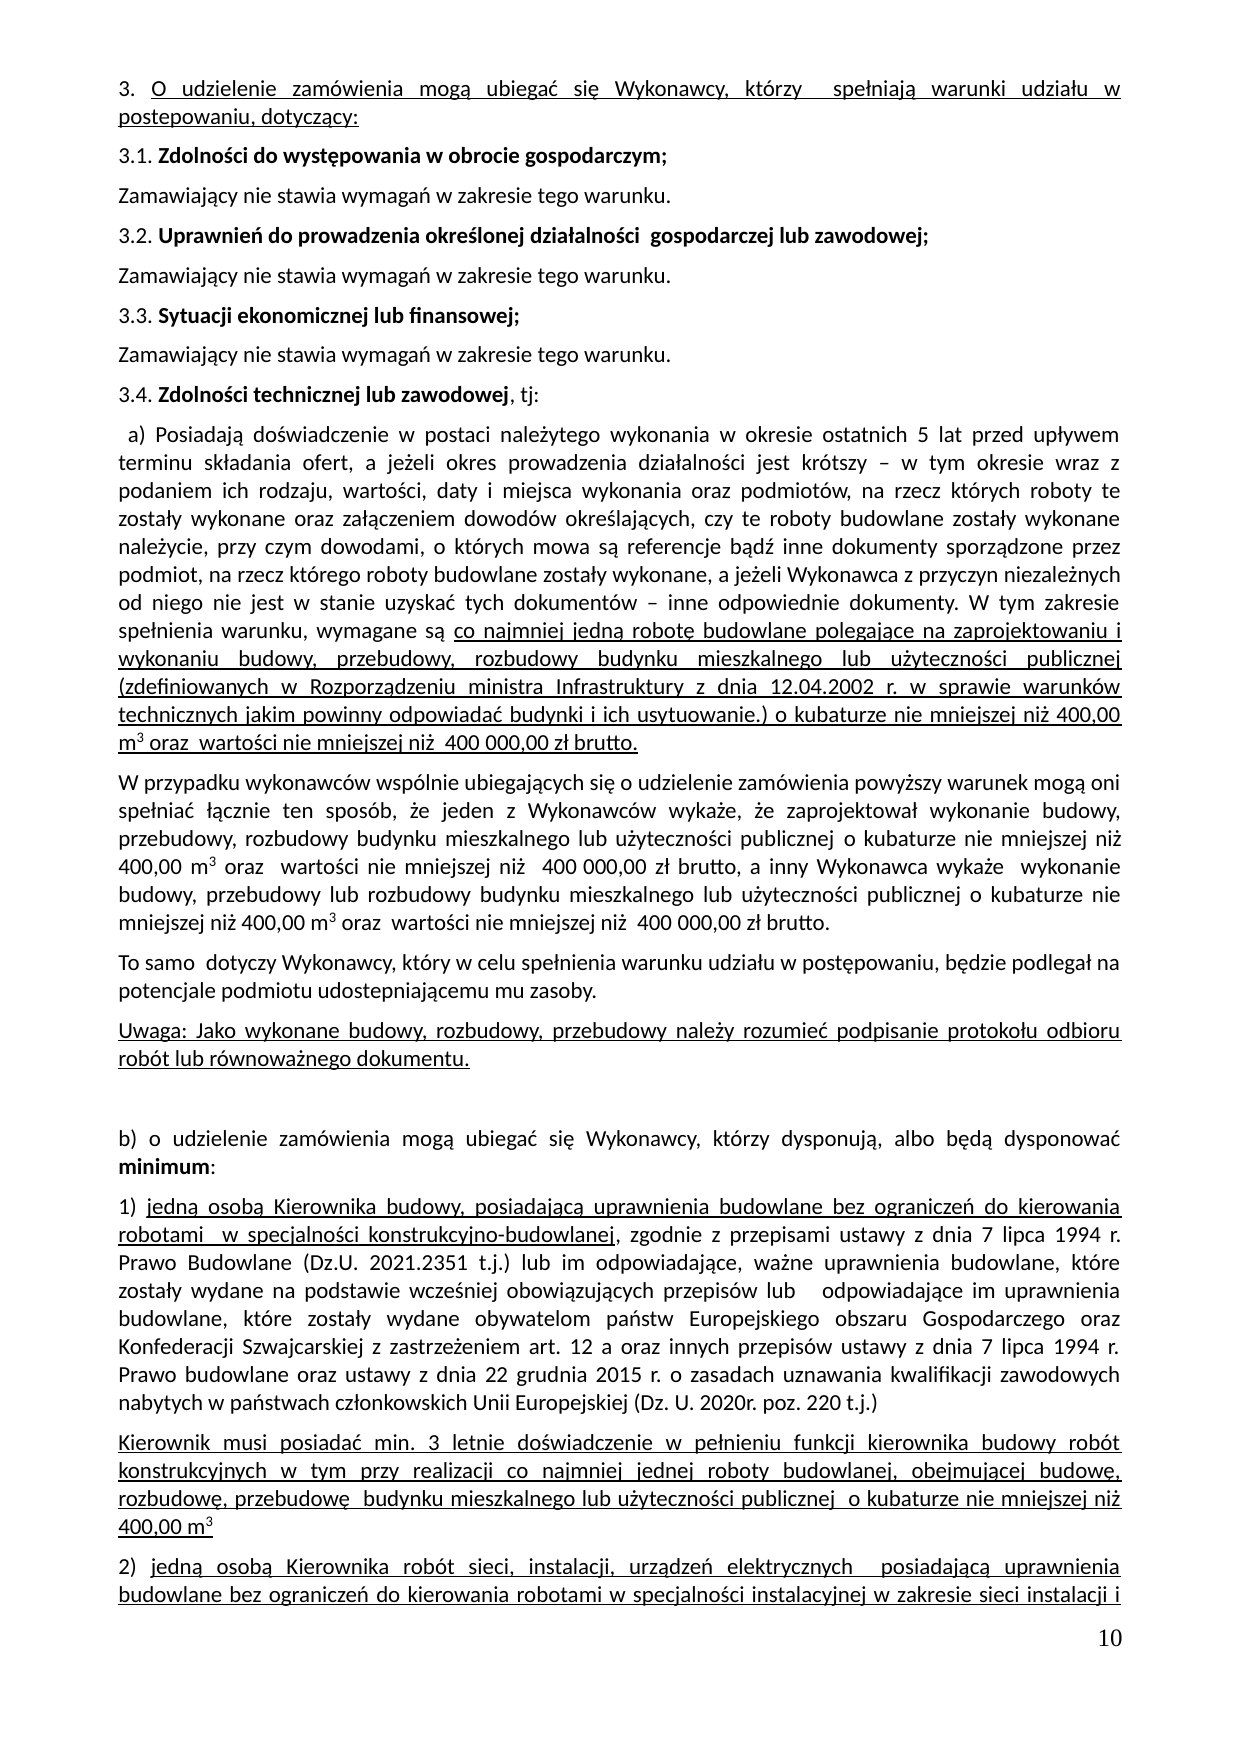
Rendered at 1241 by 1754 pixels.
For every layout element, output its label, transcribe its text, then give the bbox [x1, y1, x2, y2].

text Kierownik musi posiadać min. 3 letnie doświadczenie w pełnieniu funkcji kierownika budowy robót [118, 1428, 1122, 1452]
text a) Posiadają doświadczenie w postaci należytego wykonania w okresie ostatnich 5 lat przed upływem terminu składania ofert, a jeżeli okres prowadzenia działalności jest krótszy – w tym okresie wraz z podaniem ich rodzaju, wartości, daty i miejsca wykonania oraz podmiotów, na rzecz których roboty te zostały wykonane oraz załączeniem dowodów określających, czy te roboty budowlane zostały wykonane należycie, przy czym dowodami, o których mowa są referencje bądź inne dokumenty sporządzone przez podmiot, na rzecz którego roboty budowlane zostały wykonane, a jeżeli Wykonawca z przyczyn niezależnych od niego nie jest w stanie uzyskać tych dokumentów – inne odpowiednie dokumenty. W tym zakresie spełnienia warunku, wymagane są co najmniej jedną robotę budowlane polegające na zaprojektowaniu i wykonaniu budowy, przebudowy, rozbudowy budynku mieszkalnego lub użyteczności publicznej [118, 420, 1122, 668]
text To samo dotyczy Wykonawcy, który w celu spełnienia warunku udziału w postępowaniu, będzie podlegał na potencjale podmiotu udostepniającemu mu zasoby. [118, 948, 1122, 1004]
text Uwaga: Jako wykonane budowy, rozbudowy, przebudowy należy rozumieć podpisanie protokołu odbioru [118, 1016, 1122, 1040]
text 3.1. Zdolności do występowania w obrocie gospodarczym; [118, 142, 1122, 169]
text rozbudowę, przebudowę budynku mieszkalnego lub użyteczności publicznej o kubaturze nie mniejszej niż [118, 1482, 1122, 1508]
text 3. O udzielenie zamówienia mogą ubiegać się Wykonawcy, którzy spełniają warunki udziału w postepowaniu, dotyczący: [118, 74, 1122, 130]
text (zdefiniowanych w Rozporządzeniu ministra Infrastruktury z dnia 12.04.2002 r. w sprawie warunków [118, 670, 1122, 696]
text technicznych jakim powinny odpowiadać budynki i ich usytuowanie.) o kubaturze nie mniejszej niż 400,00 [118, 698, 1122, 724]
text 3.4. Zdolności technicznej lub zawodowej, tj: [118, 380, 1122, 408]
text Zamawiający nie stawia wymagań w zakresie tego warunku. [118, 261, 1122, 289]
text konstrukcyjnych w tym przy realizacji co najmniej jednej roboty budowlanej, obejmującej budowę, [118, 1453, 1122, 1480]
text 3.3. Sytuacji ekonomicznej lub finansowej; [118, 301, 1122, 329]
text Zamawiający nie stawia wymagań w zakresie tego warunku. [118, 341, 1122, 368]
text 2) jedną osobą Kierownika robót sieci, instalacji, urządzeń elektrycznych posiadającą uprawnienia budowlane bez ograniczeń do kierowania robotami w specjalności instalacyjnej w zakresie sieci instalacji i [118, 1552, 1122, 1608]
text m3 oraz wartości nie mniejszej niż 400 000,00 zł brutto. [118, 726, 1122, 756]
text W przypadku wykonawców wspólnie ubiegających się o udzielenie zamówienia powyższy warunek mogą oni spełniać łącznie ten sposób, że jeden z Wykonawców wykaże, że zaprojektował wykonanie budowy, przebudowy, rozbudowy budynku mieszkalnego lub użyteczności publicznej o kubaturze nie mniejszej niż 400,00 m3 oraz wartości nie mniejszej niż 400 000,00 zł brutto, a inny Wykonawca wykaże wykonanie budowy, przebudowy lub rozbudowy budynku mieszkalnego lub użyteczności publicznej o kubaturze nie mniejszej niż 400,00 m3 oraz wartości nie mniejszej niż 400 000,00 zł brutto. [118, 768, 1122, 936]
text robót lub równoważnego dokumentu. [118, 1041, 1122, 1072]
text 400,00 m3 [118, 1509, 1122, 1540]
text 1) jedną osobą Kierownika budowy, posiadającą uprawnienia budowlane bez ograniczeń do kierowania robotami w specjalności konstrukcyjno-budowlanej, zgodnie z przepisami ustawy z dnia 7 lipca 1994 r. Prawo Budowlane (Dz.U. 2021.2351 t.j.) lub im odpowiadające, ważne uprawnienia budowlane, które zostały wydane na podstawie wcześniej obowiązujących przepisów lub odpowiadające im uprawnienia budowlane, które zostały wydane obywatelom państw Europejskiego obszaru Gospodarczego oraz Konfederacji Szwajcarskiej z zastrzeżeniem art. 12 a oraz innych przepisów ustawy z dnia 7 lipca 1994 r. Prawo budowlane oraz ustawy z dnia 22 grudnia 2015 r. o zasadach uznawania kwalifikacji zawodowych nabytych w państwach członkowskich Unii Europejskiej (Dz. U. 2020r. poz. 220 t.j.) [118, 1192, 1122, 1416]
text 3.2. Uprawnień do prowadzenia określonej działalności gospodarczej lub zawodowej; [118, 221, 1122, 249]
text b) o udzielenie zamówienia mogą ubiegać się Wykonawcy, którzy dysponują, albo będą dysponować minimum: [118, 1124, 1122, 1180]
text Zamawiający nie stawia wymagań w zakresie tego warunku. [118, 181, 1122, 209]
